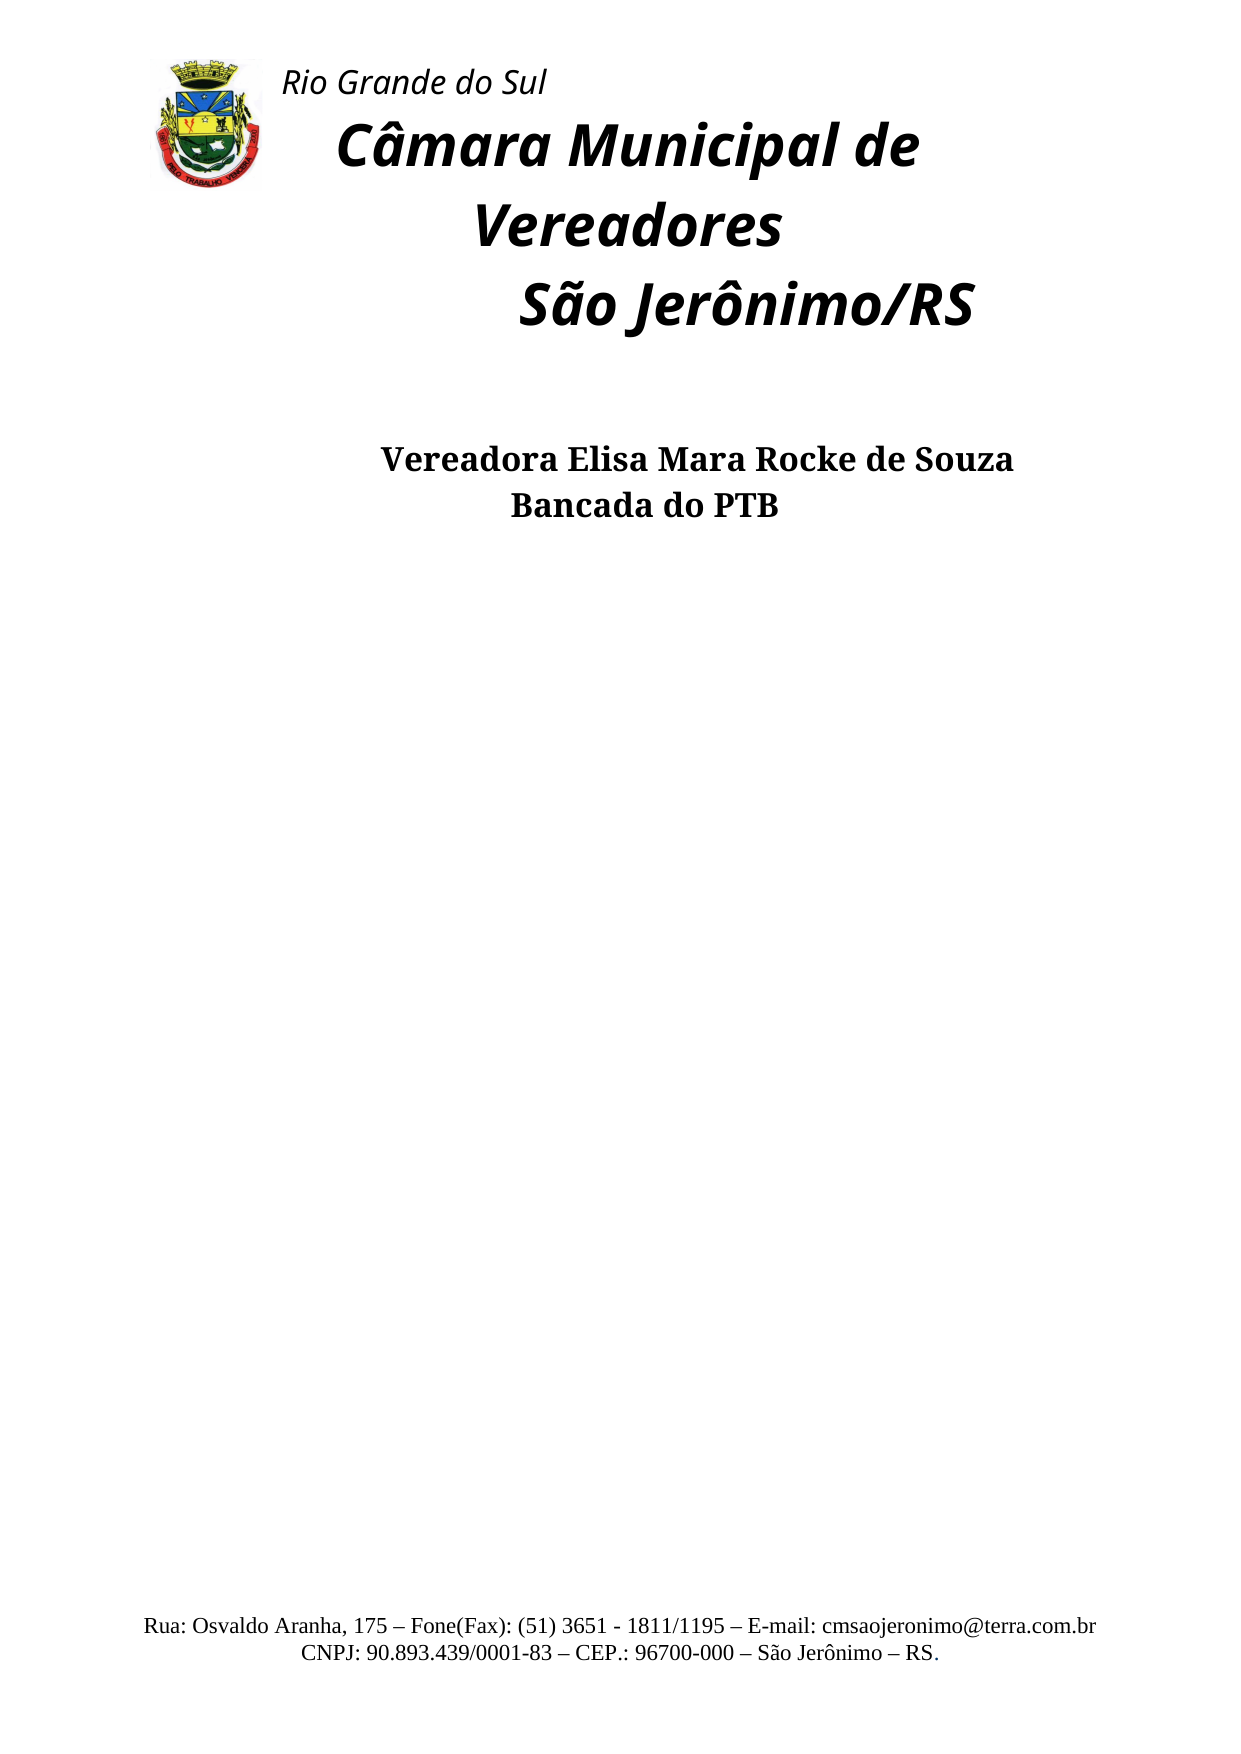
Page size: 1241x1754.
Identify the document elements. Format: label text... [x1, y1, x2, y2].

text Bancada do PTB [225, 482, 1109, 527]
text Vereadora Elisa Mara Rocke de Souza [225, 436, 1109, 482]
